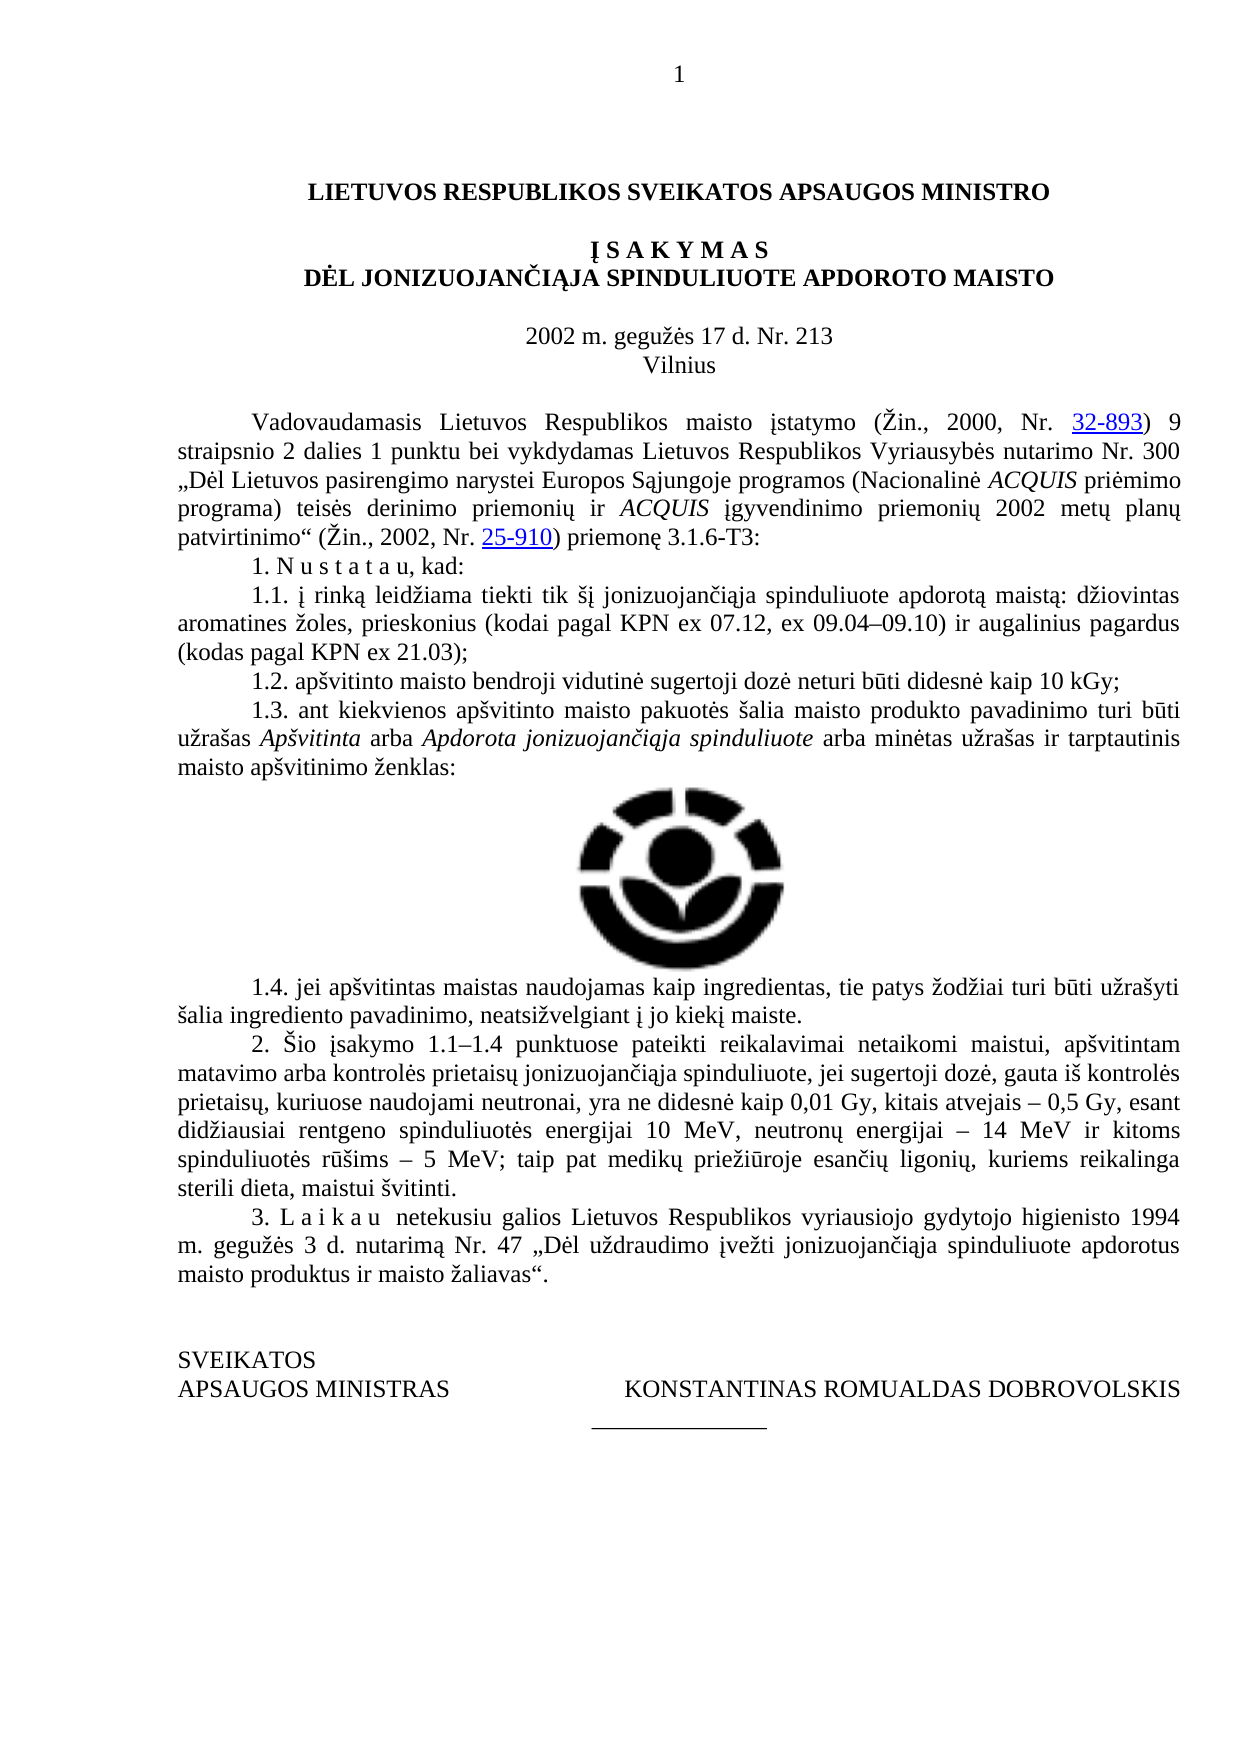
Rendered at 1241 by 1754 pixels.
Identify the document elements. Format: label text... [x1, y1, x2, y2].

text 2002 m. gegužės 17 d. Nr. 213 [177, 321, 1181, 350]
text 3. Laikau netekusiu galios Lietuvos Respublikos vyriausiojo gydytojo higienisto 1994 m. gegužės 3 d. nutarimą Nr. 47 „Dėl uždraudimo įvežti jonizuojančiąja spinduliuote apdorotus maisto produktus ir maisto žaliavas“. [177, 1202, 1181, 1288]
text Vadovaudamasis Lietuvos Respublikos maisto įstatymo (Žin., 2000, Nr. 32-893) 9 straipsnio 2 dalies 1 punktu bei vykdydamas Lietuvos Respublikos Vyriausybės nutarimo Nr. 300 „Dėl Lietuvos pasirengimo narystei Europos Sąjungoje programos (Nacionalinė ACQUIS priėmimo programa) teisės derinimo priemonių ir ACQUIS įgyvendinimo priemonių 2002 metų planų patvirtinimo“ (Žin., 2002, Nr. 25-910) priemonę 3.1.6-T3: [177, 407, 1181, 551]
text 2. Šio įsakymo 1.1–1.4 punktuose pateikti reikalavimai netaikomi maistui, apšvitintam matavimo arba kontrolės prietaisų jonizuojančiąja spinduliuote, jei sugertoji dozė, gauta iš kontrolės prietaisų, kuriuose naudojami neutronai, yra ne didesnė kaip 0,01 Gy, kitais atvejais – 0,5 Gy, esant didžiausiai rentgeno spinduliuotės energijai 10 MeV, neutronų energijai – 14 MeV ir kitoms spinduliuotės rūšims – 5 MeV; taip pat medikų priežiūroje esančių ligonių, kuriems reikalinga sterili dieta, maistui švitinti. [177, 1029, 1181, 1202]
text DĖL JONIZUOJANČIĄJA SPINDULIUOTE APDOROTO MAISTO [177, 263, 1181, 292]
text 1.2. apšvitinto maisto bendroji vidutinė sugertoji dozė neturi būti didesnė kaip 10 kGy; [177, 666, 1181, 695]
text 1.1. į rinką leidžiama tiekti tik šį jonizuojančiąja spinduliuote apdorotą maistą: džiovintas aromatines žoles, prieskonius (kodai pagal KPN ex 07.12, ex 09.04–09.10) ir augalinius pagardus (kodas pagal KPN ex 21.03); [177, 580, 1181, 666]
text SVEIKATOS [177, 1345, 1181, 1374]
text 1.4. jei apšvitintas maistas naudojamas kaip ingredientas, tie patys žodžiai turi būti užrašyti šalia ingrediento pavadinimo, neatsižvelgiant į jo kiekį maiste. [177, 972, 1181, 1029]
text LIETUVOS RESPUBLIKOS SVEIKATOS APSAUGOS MINISTRO [177, 177, 1181, 206]
text ______________ [177, 1403, 1181, 1432]
text APSAUGOS MINISTRAS KONSTANTINAS ROMUALDAS DOBROVOLSKIS [177, 1374, 1181, 1403]
text 1. Nustatau, kad: [177, 551, 1181, 580]
text Vilnius [177, 350, 1181, 378]
text Į S A K Y M A S [177, 235, 1181, 263]
text 1.3. ant kiekvienos apšvitinto maisto pakuotės šalia maisto produkto pavadinimo turi būti užrašas Apšvitinta arba Apdorota jonizuojančiąja spinduliuote arba minėtas užrašas ir tarptautinis maisto apšvitinimo ženklas: [177, 695, 1181, 781]
